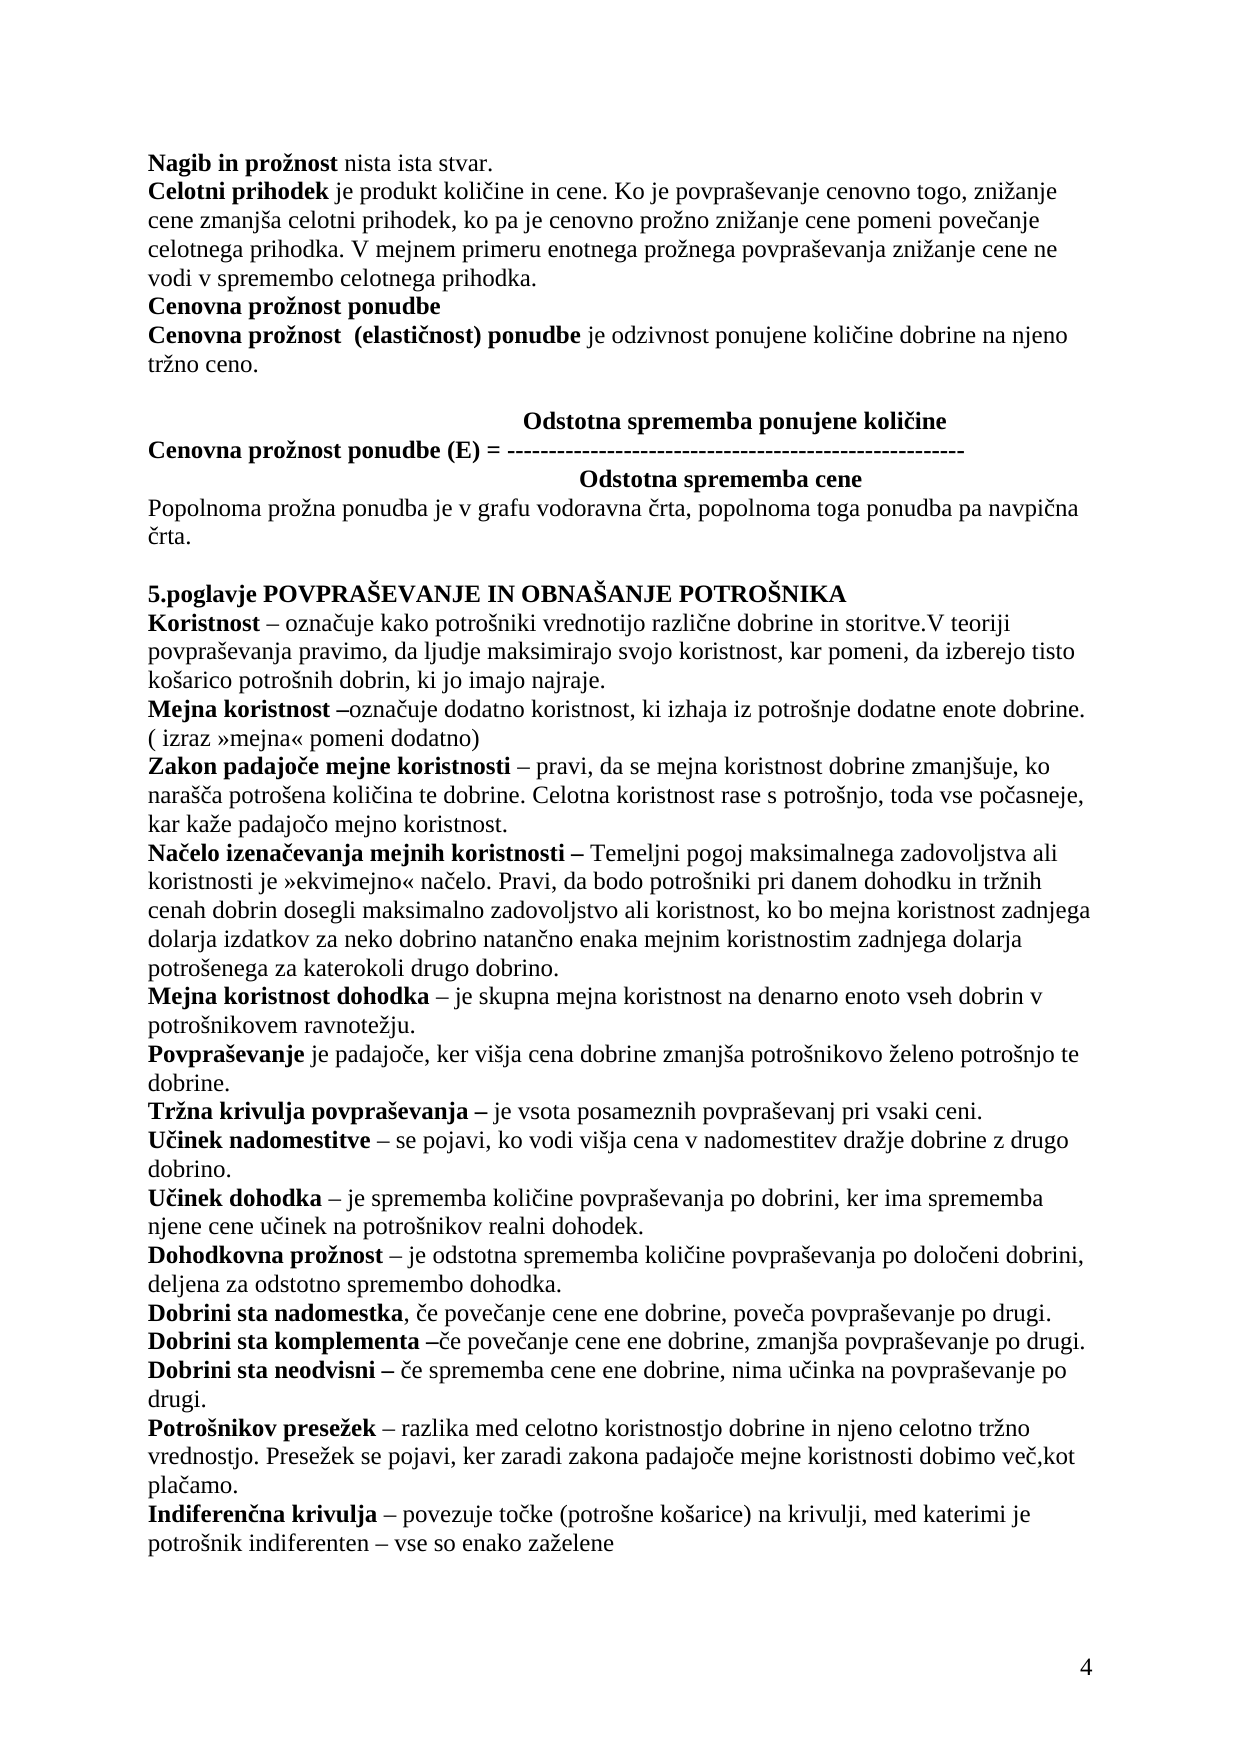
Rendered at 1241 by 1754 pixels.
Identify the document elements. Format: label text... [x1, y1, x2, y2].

text Popolnoma prožna ponudba je v grafu vodoravna črta, popolnoma toga ponudba pa navpična črta. [148, 493, 1093, 550]
text Dobrini sta neodvisni – če sprememba cene ene dobrine, nima učinka na povpraševanje po drugi. [148, 1355, 1093, 1413]
text Koristnost – označuje kako potrošniki vrednotijo različne dobrine in storitve.V teoriji povpraševanja pravimo, da ljudje maksimirajo svojo koristnost, kar pomeni, da izberejo tisto košarico potrošnih dobrin, ki jo imajo najraje. [148, 608, 1093, 694]
text Učinek nadomestitve – se pojavi, ko vodi višja cena v nadomestitev dražje dobrine z drugo dobrino. [148, 1125, 1093, 1183]
text Odstotna sprememba ponujene količine [148, 406, 1093, 435]
text Nagib in prožnost nista ista stvar. [148, 148, 1093, 176]
text Povpraševanje je padajoče, ker višja cena dobrine zmanjša potrošnikovo želeno potrošnjo te dobrine. [148, 1039, 1093, 1096]
text Zakon padajoče mejne koristnosti – pravi, da se mejna koristnost dobrine zmanjšuje, ko narašča potrošena količina te dobrine. Celotna koristnost rase s potrošnjo, toda vse počasneje, kar kaže padajočo mejno koristnost. [148, 751, 1093, 838]
text Mejna koristnost –označuje dodatno koristnost, ki izhaja iz potrošnje dodatne enote dobrine. ( izraz »mejna« pomeni dodatno) [148, 694, 1093, 751]
text Potrošnikov presežek – razlika med celotno koristnostjo dobrine in njeno celotno tržno vrednostjo. Presežek se pojavi, ker zaradi zakona padajoče mejne koristnosti dobimo več,kot plačamo. [148, 1413, 1093, 1499]
text Odstotna sprememba cene [148, 464, 1093, 493]
text Načelo izenačevanja mejnih koristnosti – Temeljni pogoj maksimalnega zadovoljstva ali koristnosti je »ekvimejno« načelo. Pravi, da bodo potrošniki pri danem dohodku in tržnih cenah dobrin dosegli maksimalno zadovoljstvo ali koristnost, ko bo mejna koristnost zadnjega dolarja izdatkov za neko dobrino natančno enaka mejnim koristnostim zadnjega dolarja potrošenega za katerokoli drugo dobrino. [148, 838, 1093, 981]
text Dobrini sta komplementa –če povečanje cene ene dobrine, zmanjša povpraševanje po drugi. [148, 1326, 1093, 1355]
text Indiferenčna krivulja – povezuje točke (potrošne košarice) na krivulji, med katerimi je potrošnik indiferenten – vse so enako zaželene [148, 1499, 1093, 1556]
text Cenovna prožnost ponudbe (E) = ------------------------------------------------------- [148, 435, 1093, 464]
text Cenovna prožnost (elastičnost) ponudbe je odzivnost ponujene količine dobrine na njeno tržno ceno. [148, 320, 1093, 378]
text Celotni prihodek je produkt količine in cene. Ko je povpraševanje cenovno togo, znižanje cene zmanjša celotni prihodek, ko pa je cenovno prožno znižanje cene pomeni povečanje celotnega prihodka. V mejnem primeru enotnega prožnega povpraševanja znižanje cene ne vodi v spremembo celotnega prihodka. [148, 176, 1093, 291]
text 5.poglavje POVPRAŠEVANJE IN OBNAŠANJE POTROŠNIKA [148, 579, 1093, 608]
text Dohodkovna prožnost – je odstotna sprememba količine povpraševanja po določeni dobrini, deljena za odstotno spremembo dohodka. [148, 1240, 1093, 1298]
text Tržna krivulja povpraševanja – je vsota posameznih povpraševanj pri vsaki ceni. [148, 1096, 1093, 1125]
text Cenovna prožnost ponudbe [148, 291, 1093, 320]
text Mejna koristnost dohodka – je skupna mejna koristnost na denarno enoto vseh dobrin v potrošnikovem ravnotežju. [148, 981, 1093, 1039]
text Učinek dohodka – je sprememba količine povpraševanja po dobrini, ker ima sprememba njene cene učinek na potrošnikov realni dohodek. [148, 1183, 1093, 1240]
text Dobrini sta nadomestka, če povečanje cene ene dobrine, poveča povpraševanje po drugi. [148, 1298, 1093, 1326]
